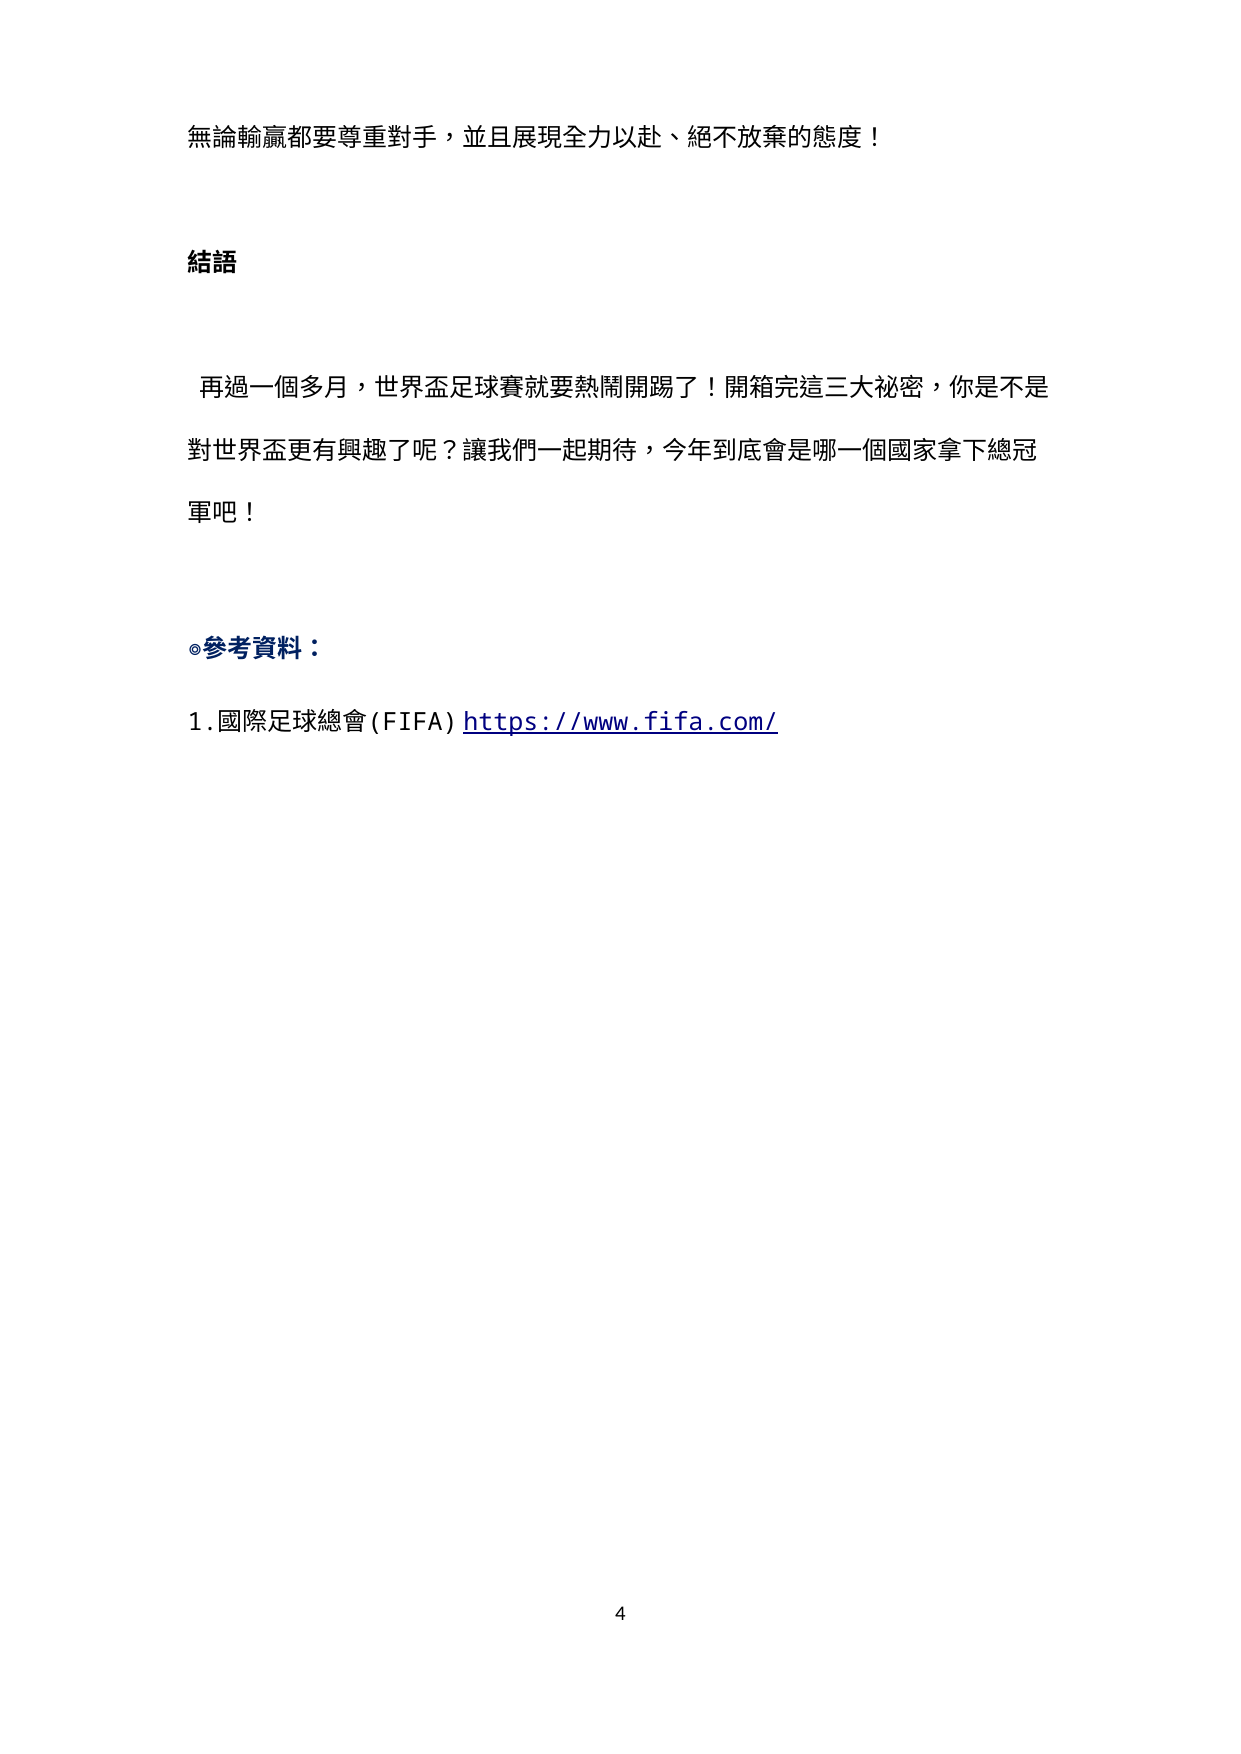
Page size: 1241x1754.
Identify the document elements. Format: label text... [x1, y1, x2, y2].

text 結語 [187, 219, 1053, 282]
text ◎參考資料： [187, 604, 1053, 667]
text 1.國際足球總會(FIFA) https://www.fifa.com/ [187, 677, 1053, 740]
text 無論輸贏都要尊重對手，並且展現全力以赴、絕不放棄的態度！ [187, 94, 1053, 157]
text 再過一個多月，世界盃足球賽就要熱鬧開踢了！開箱完這三大祕密，你是不是對世界盃更有興趣了呢？讓我們一起期待，今年到底會是哪一個國家拿下總冠軍吧！ [187, 344, 1053, 532]
